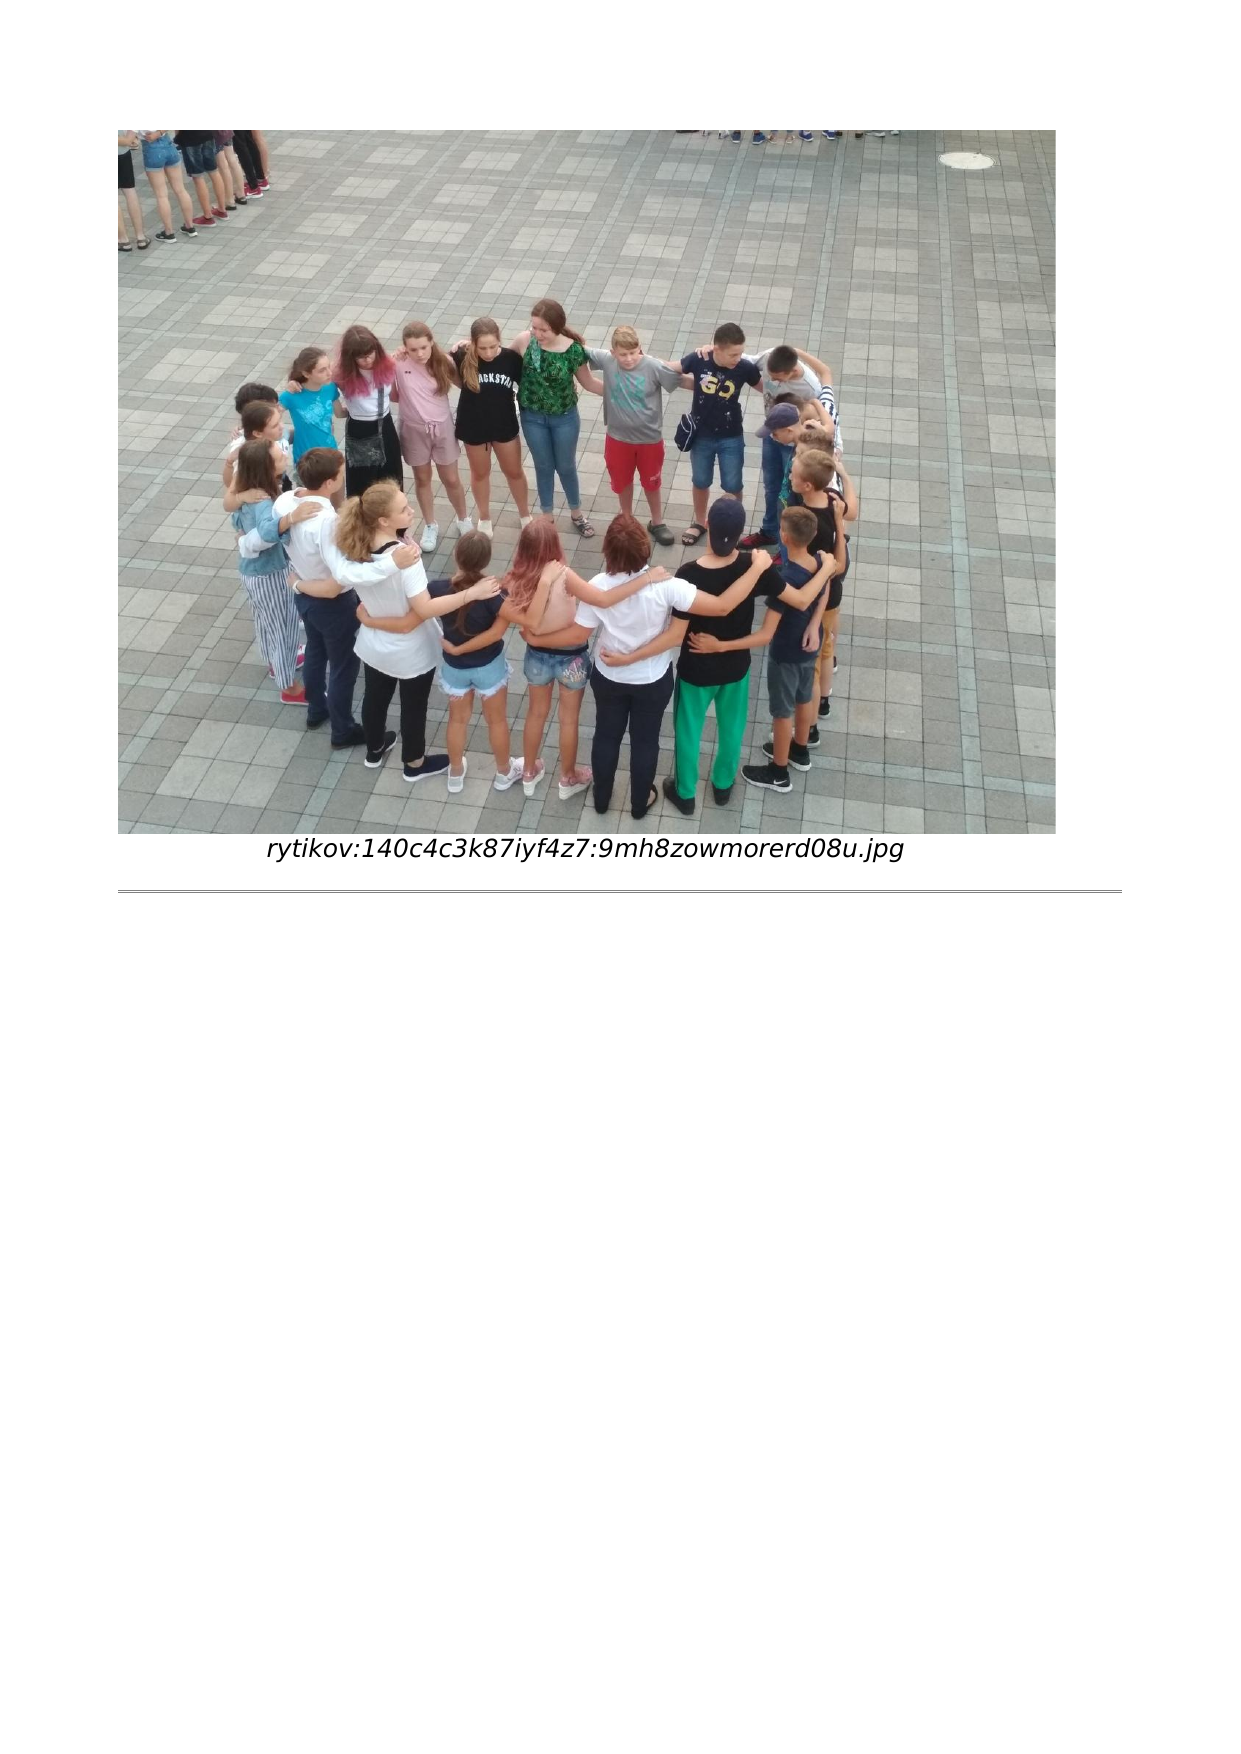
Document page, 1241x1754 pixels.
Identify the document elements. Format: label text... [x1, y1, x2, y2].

picture [118, 130, 1056, 834]
text rytikov:140c4c3k87iyf4z7:9mh8zowmorerd08u.jpg [118, 834, 1056, 863]
